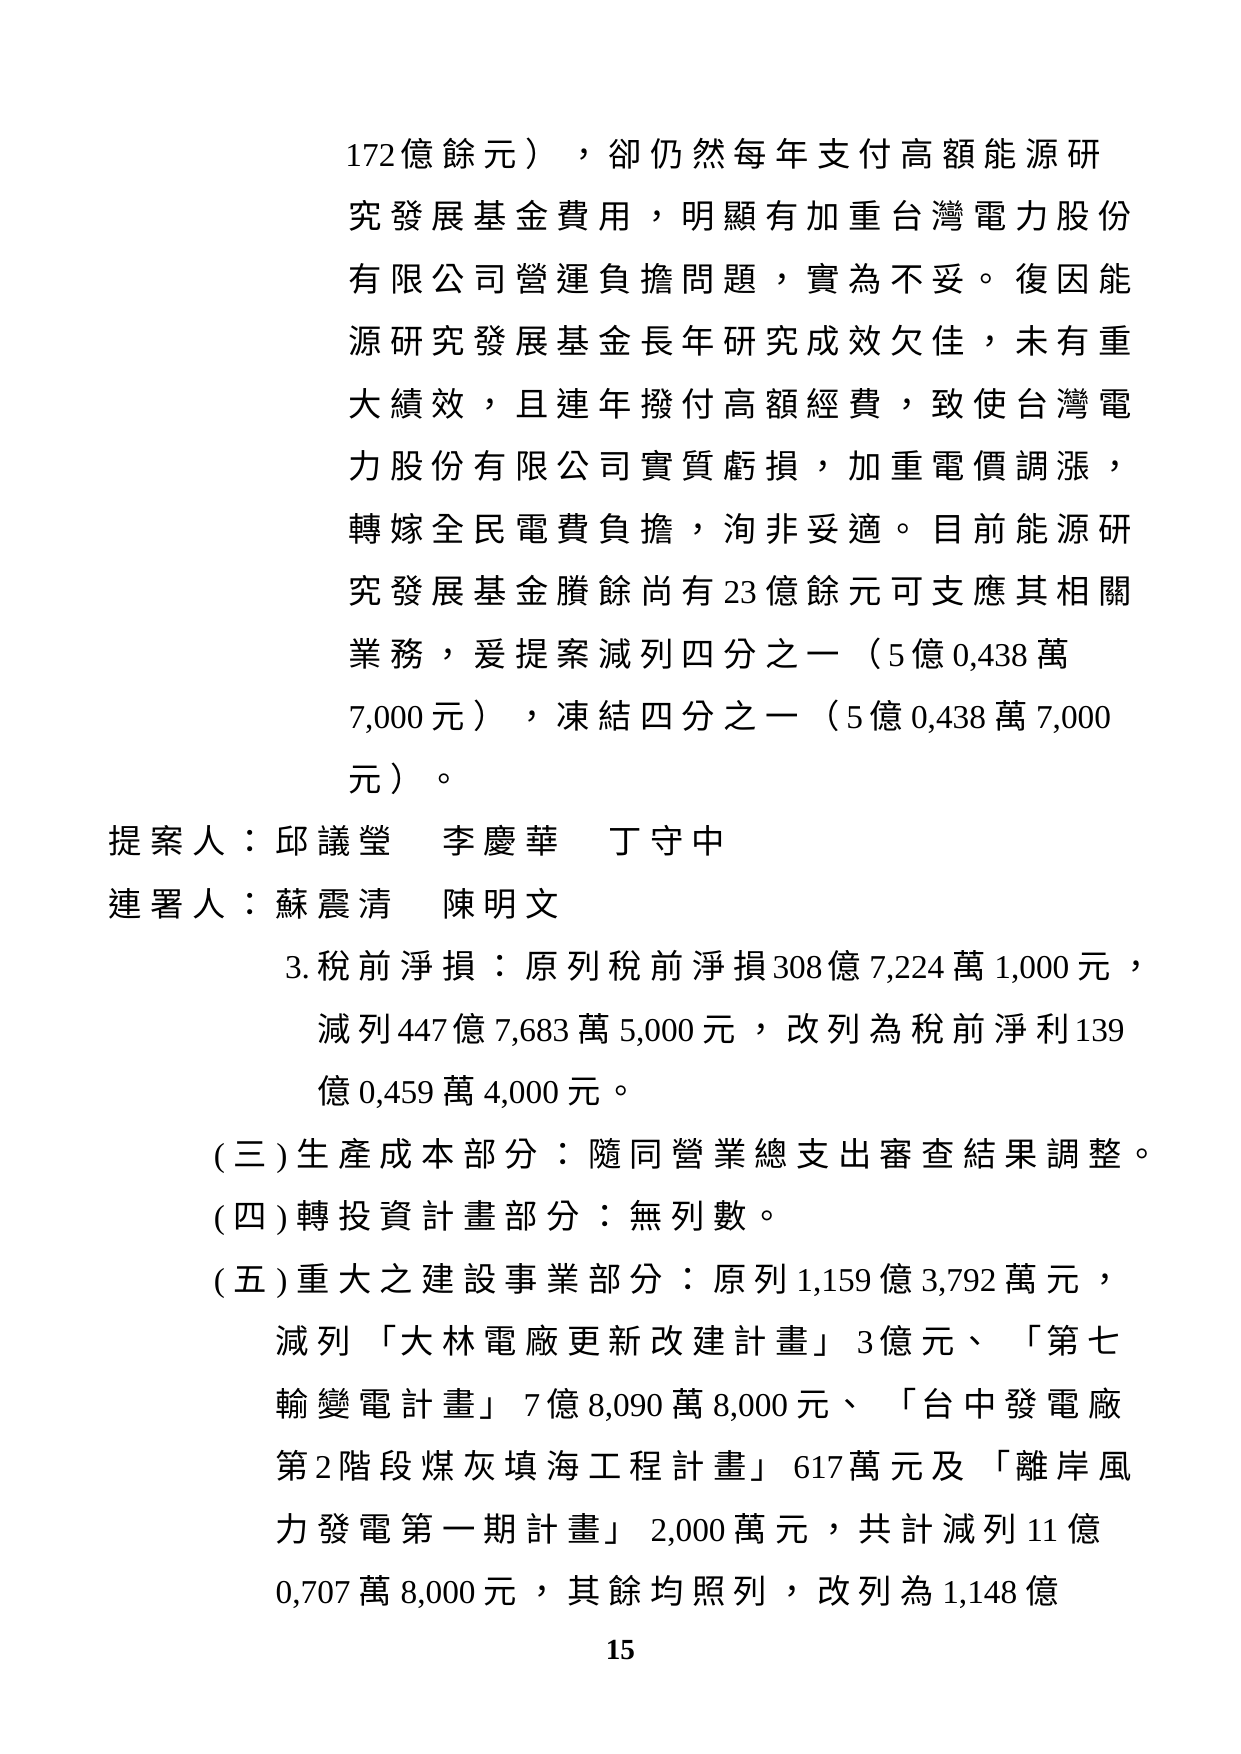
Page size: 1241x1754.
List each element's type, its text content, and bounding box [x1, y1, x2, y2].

text (三)生產成本部分：隨同營業總支出審查結果調整。 [208, 1110, 1136, 1173]
text 172億餘元），卻仍然每年支付高額能源研究發展基金費用，明顯有加重台灣電力股份有限公司營運負擔問題，實為不妥。復因能源研究發展基金長年研究成效欠佳，未有重大績效，且連年撥付高額經費，致使台灣電力股份有限公司實質虧損，加重電價調漲，轉嫁全民電費負擔，洵非妥適。目前能源研究發展基金賸餘尚有23億餘元可支應其相關業務，爰提案減列四分之一（5億0,438萬7,000元），凍結四分之一（5億0,438萬7,000元）。 [303, 110, 1136, 798]
text 連署人：蘇震清 陳明文 [104, 860, 1032, 923]
text 提案人：邱議瑩 李慶華 丁守中 [104, 798, 1032, 860]
text (五)重大之建設事業部分：原列1,159億3,792萬元，減列「大林電廠更新改建計畫」3億元、「第七輸變電計畫」7億8,090萬8,000元、「台中發電廠第2階段煤灰填海工程計畫」617萬元及「離岸風力發電第一期計畫」2,000萬元，共計減列11億0,707萬8,000元，其餘均照列，改列為1,148億 [208, 1235, 1136, 1610]
text (四)轉投資計畫部分：無列數。 [208, 1173, 1136, 1235]
text 3.稅前淨損：原列稅前淨損308億7,224萬1,000元，減列447億7,683萬5,000元，改列為稅前淨利139億0,459萬4,000元。 [278, 923, 1136, 1110]
